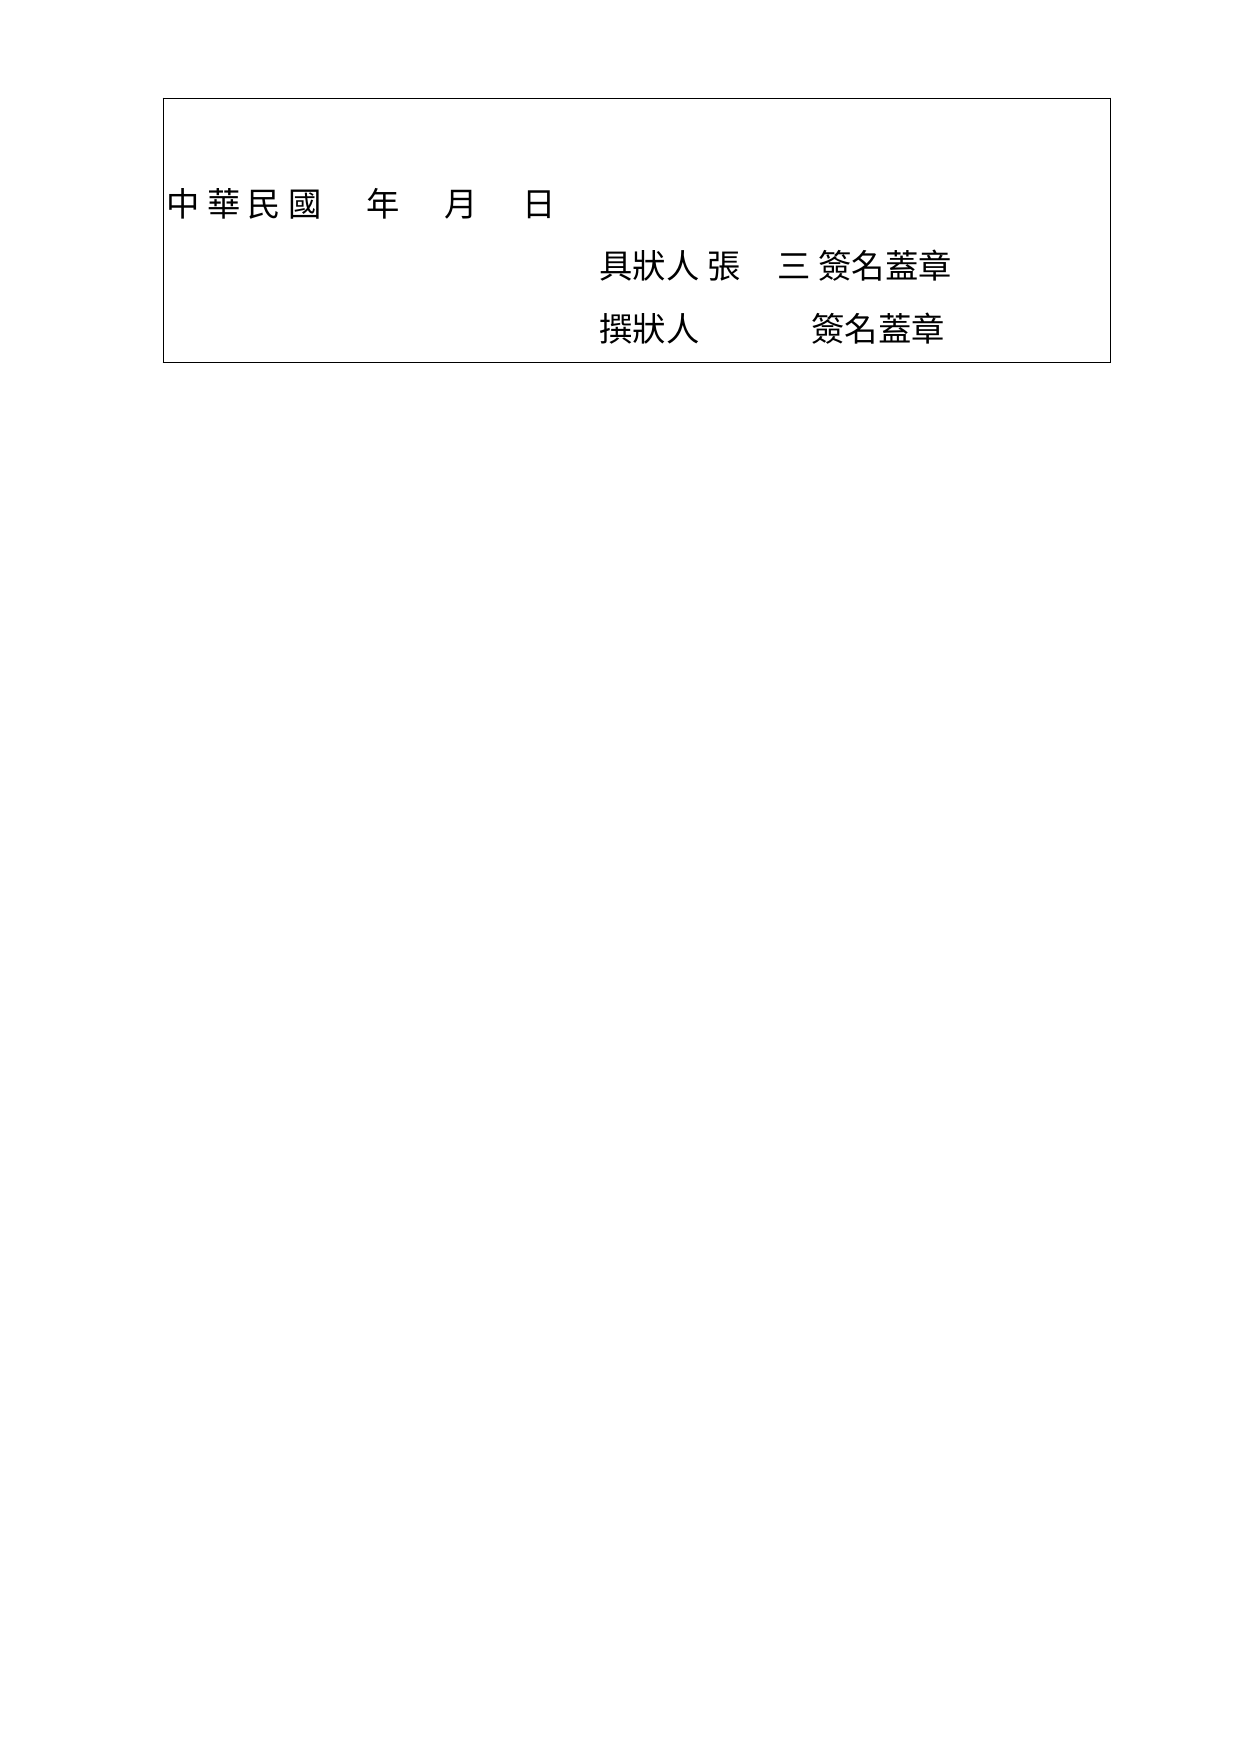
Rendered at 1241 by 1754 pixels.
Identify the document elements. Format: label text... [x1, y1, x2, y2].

table_cell 中 華 民 國 年 月 日 具狀人 張 三 簽名蓋章 撰狀人 簽名蓋章 [164, 99, 1110, 362]
